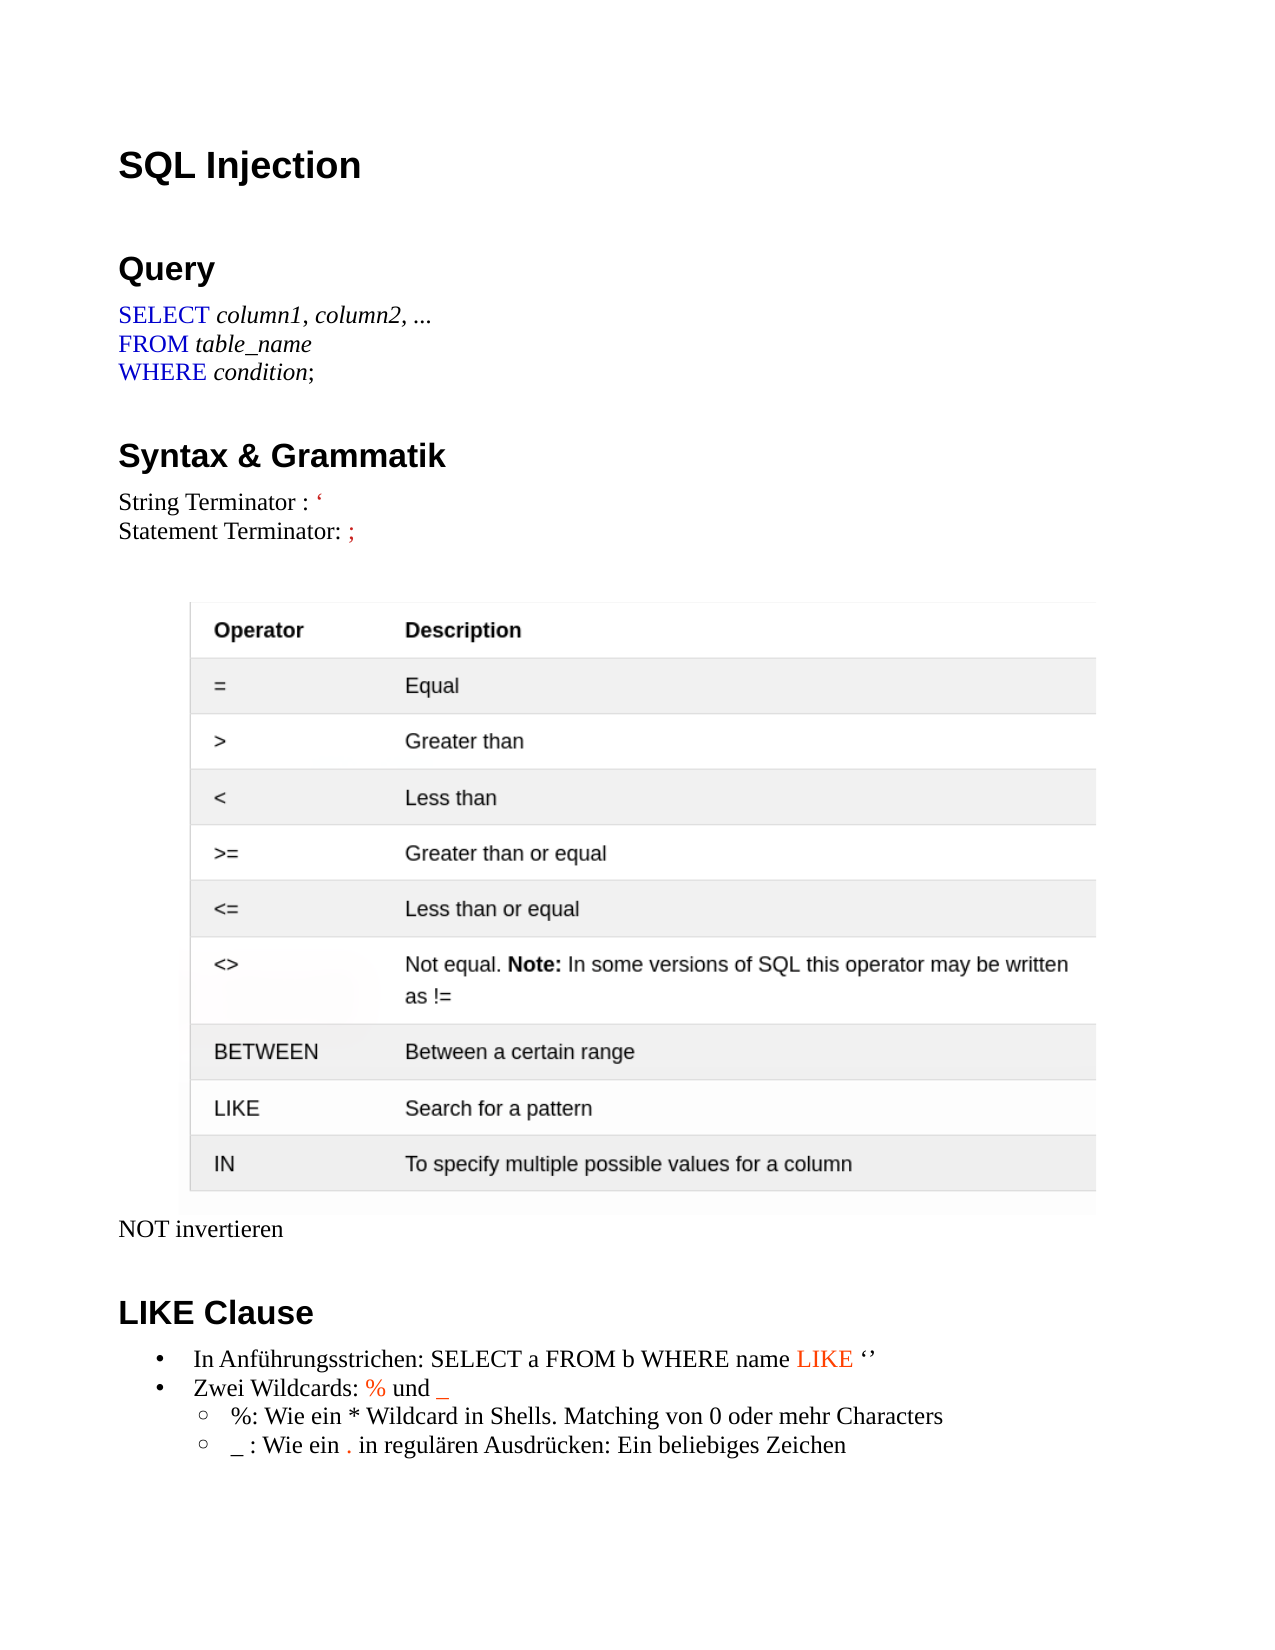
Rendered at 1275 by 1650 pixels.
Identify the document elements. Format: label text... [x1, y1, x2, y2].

text SELECT column1, column2, ... FROM table_name WHERE condition; [118, 300, 1157, 386]
subtitle LIKE Clause [118, 1293, 1157, 1331]
text Statement Terminator: ; [118, 516, 1157, 544]
list _ : Wie ein . in regulären Ausdrücken: Ein beliebiges Zeichen [193, 1430, 1157, 1459]
text String Terminator : ‘ [118, 487, 1157, 516]
subtitle Query [118, 249, 1157, 287]
picture [178, 602, 1097, 1215]
text NOT invertieren [118, 602, 1157, 1243]
subtitle SQL Injection [118, 143, 1157, 187]
list In Anführungsstrichen: SELECT a FROM b WHERE name LIKE ‘’ [156, 1344, 1157, 1373]
list %: Wie ein * Wildcard in Shells. Matching von 0 oder mehr Characters [193, 1401, 1157, 1430]
subtitle Syntax & Grammatik [118, 436, 1157, 474]
list Zwei Wildcards: % und _ [156, 1373, 1157, 1401]
